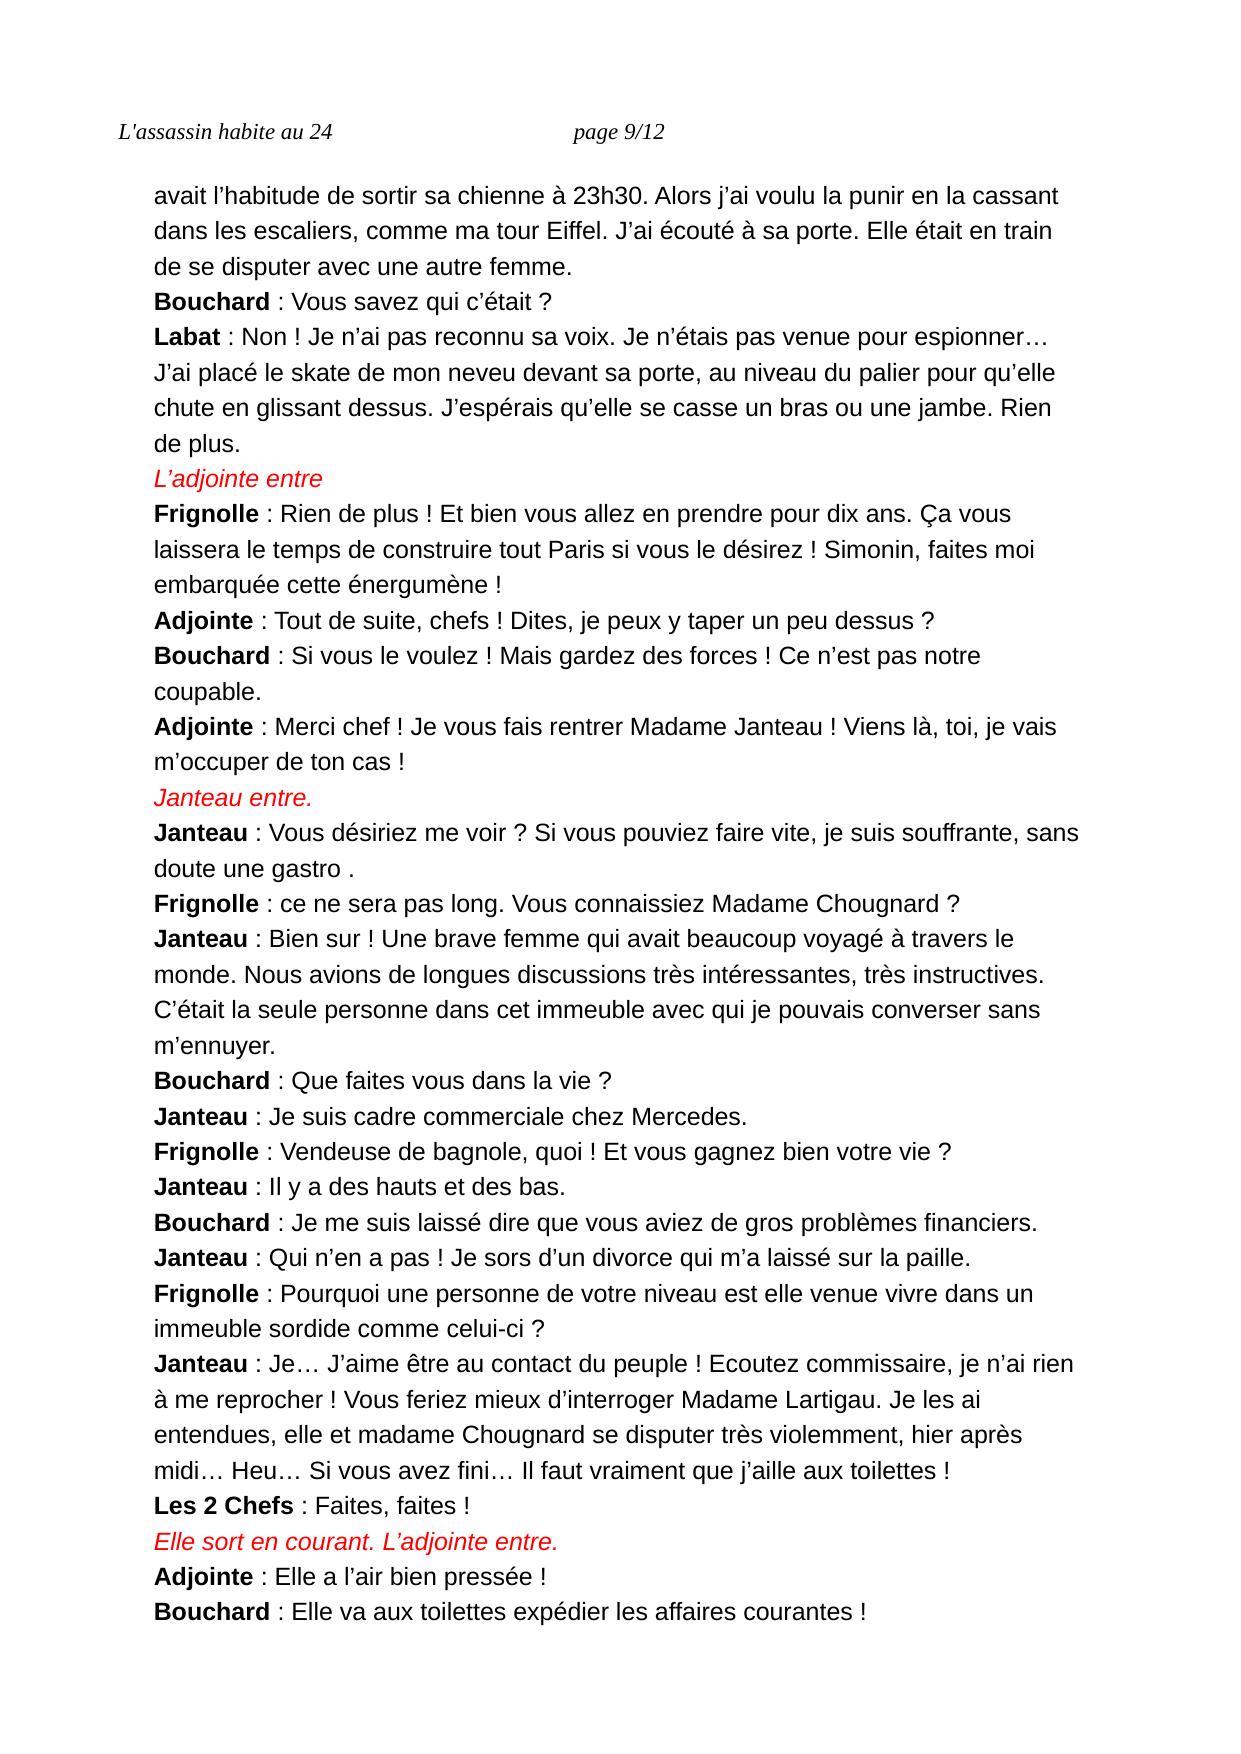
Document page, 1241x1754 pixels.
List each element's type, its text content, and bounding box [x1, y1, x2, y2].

text Frignolle : Vendeuse de bagnole, quoi ! Et vous gagnez bien votre vie ? [153, 1130, 1087, 1166]
text Janteau : Je suis cadre commerciale chez Mercedes. [153, 1095, 1087, 1130]
text Janteau : Qui n’en a pas ! Je sors d’un divorce qui m’a laissé sur la paille. [153, 1236, 1087, 1272]
text Janteau : Bien sur ! Une brave femme qui avait beaucoup voyagé à travers le monde. Nous avions de longues discussions très intéressantes, très instructives. C’était la seule personne dans cet immeuble avec qui je pouvais converser sans m’ennuyer. [153, 918, 1087, 1059]
text Adjointe : Elle a l’air bien pressée ! [153, 1555, 1087, 1591]
text Les 2 Chefs : Faites, faites ! [153, 1484, 1087, 1520]
text L’adjointe entre [153, 457, 1087, 493]
text Adjointe : Merci chef ! Je vous fais rentrer Madame Janteau ! Viens là, toi, je vais m’occuper de ton cas ! [153, 705, 1087, 776]
text Elle sort en courant. L’adjointe entre. [153, 1520, 1087, 1555]
text avait l’habitude de sortir sa chienne à 23h30. Alors j’ai voulu la punir en la cassant dans les escaliers, comme ma tour Eiffel. J’ai écouté à sa porte. Elle était en train de se disputer avec une autre femme. [153, 174, 1087, 280]
text Bouchard : Elle va aux toilettes expédier les affaires courantes ! [153, 1591, 1087, 1626]
text Adjointe : Tout de suite, chefs ! Dites, je peux y taper un peu dessus ? [153, 599, 1087, 634]
text Janteau entre. [153, 776, 1087, 811]
text Labat : Non ! Je n’ai pas reconnu sa voix. Je n’étais pas venue pour espionner… J’ai placé le skate de mon neveu devant sa porte, au niveau du palier pour qu’elle chute en glissant dessus. J’espérais qu’elle se casse un bras ou une jambe. Rien de plus. [153, 316, 1087, 457]
text Bouchard : Je me suis laissé dire que vous aviez de gros problèmes financiers. [153, 1201, 1087, 1236]
text Janteau : Il y a des hauts et des bas. [153, 1166, 1087, 1201]
text Janteau : Vous désiriez me voir ? Si vous pouviez faire vite, je suis souffrante, sans doute une gastro . [153, 811, 1087, 882]
text Frignolle : Rien de plus ! Et bien vous allez en prendre pour dix ans. Ça vous laissera le temps de construire tout Paris si vous le désirez ! Simonin, faites moi embarquée cette énergumène ! [153, 493, 1087, 599]
text Bouchard : Si vous le voulez ! Mais gardez des forces ! Ce n’est pas notre coupable. [153, 634, 1087, 705]
text Frignolle : ce ne sera pas long. Vous connaissiez Madame Chougnard ? [153, 882, 1087, 918]
text Janteau : Je… J’aime être au contact du peuple ! Ecoutez commissaire, je n’ai rien à me reprocher ! Vous feriez mieux d’interroger Madame Lartigau. Je les ai entendues, elle et madame Chougnard se disputer très violemment, hier après midi… Heu… Si vous avez fini… Il faut vraiment que j’aille aux toilettes ! [153, 1343, 1087, 1484]
text Bouchard : Que faites vous dans la vie ? [153, 1059, 1087, 1095]
text Frignolle : Pourquoi une personne de votre niveau est elle venue vivre dans un immeuble sordide comme celui-ci ? [153, 1272, 1087, 1343]
text Bouchard : Vous savez qui c’était ? [153, 280, 1087, 316]
